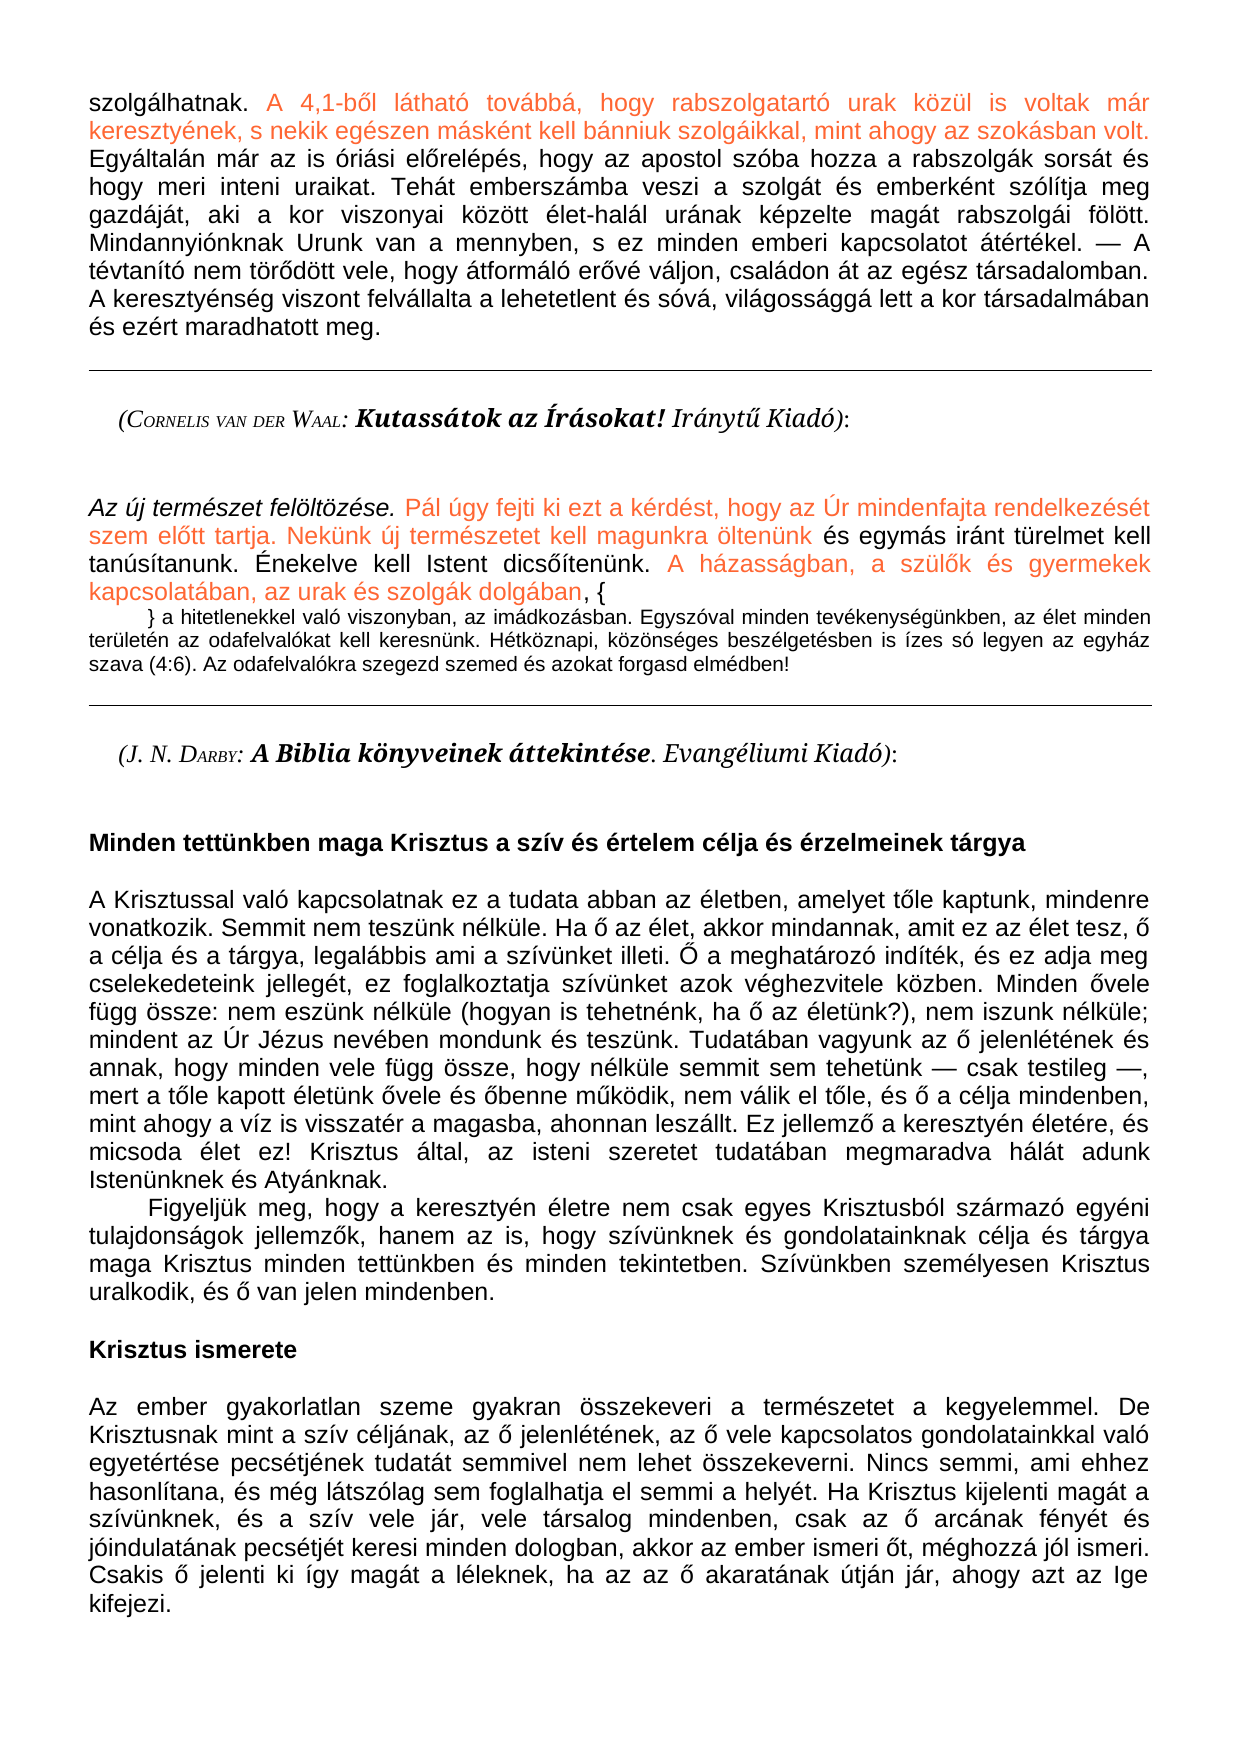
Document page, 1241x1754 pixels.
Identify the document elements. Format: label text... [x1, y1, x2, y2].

text szolgálhatnak. A 4,1-ből látható továbbá, hogy rabszolgatartó urak közül is voltak már keresztyének, s nekik egészen másként kell bánniuk szolgáikkal, mint ahogy az szokásban volt. Egyáltalán már az is óriási előrelépés, hogy az apostol szóba hozza a rabszolgák sorsát és hogy meri inteni uraikat. Tehát emberszámba veszi a szolgát és emberként szólítja meg gazdáját, aki a kor viszonyai között élet-halál urának képzelte magát rabszolgái fölött. Mindannyiónknak Urunk van a mennyben, s ez minden emberi kapcsolatot átértékel. ― A tévtanító nem törődött vele, hogy átformáló erővé váljon, családon át az egész társadalomban. A keresztyénség viszont felvállalta a lehetetlent és sóvá, világossággá lett a kor társadalmában és ezért maradhatott meg. [88, 88, 1152, 341]
text Krisztus ismerete [88, 1336, 1152, 1364]
text A Krisztussal való kapcsolatnak ez a tudata abban az életben, amelyet tőle kaptunk, mindenre vonatkozik. Semmit nem teszünk nélküle. Ha ő az élet, akkor mindannak, amit ez az élet tesz, ő a célja és a tárgya, legalábbis ami a szívünket illeti. Ő a meghatározó indíték, és ez adja meg cselekedeteink jellegét, ez foglalkoztatja szívünket azok véghezvitele közben. Minden ővele függ össze: nem eszünk nélküle (hogyan is tehetnénk, ha ő az életünk?), nem iszunk nélküle; mindent az Úr Jézus nevében mondunk és teszünk. Tudatában vagyunk az ő jelenlétének és annak, hogy minden vele függ össze, hogy nélküle semmit sem tehetünk — csak testileg —, mert a tőle kapott életünk ővele és őbenne működik, nem válik el tőle, és ő a célja mindenben, mint ahogy a víz is visszatér a magasba, ahonnan leszállt. Ez jellemző a keresztyén életére, és micsoda élet ez! Krisztus által, az isteni szeretet tudatában megmaradva hálát adunk Istenünknek és Atyánknak. [88, 886, 1152, 1194]
text Az ember gyakorlatlan szeme gyakran összekeveri a természetet a kegyelemmel. De Krisztusnak mint a szív céljának, az ő jelenlétének, az ő vele kapcsolatos gondolatainkkal való egyetértése pecsétjének tudatát semmivel nem lehet összekeverni. Nincs semmi, ami ehhez hasonlítana, és még látszólag sem foglalhatja el semmi a helyét. Ha Krisztus kijelenti magát a szívünknek, és a szív vele jár, vele társalog mindenben, csak az ő arcának fényét és jóindulatának pecsétjét keresi minden dologban, akkor az ember ismeri őt, méghozzá jól ismeri. Csakis ő jelenti ki így magát a léleknek, ha az az ő akaratának útján jár, ahogy azt az Ige kifejezi. [88, 1393, 1152, 1617]
text } a hitetlenekkel való viszonyban, az imádkozásban. Egyszóval minden tevékenységünkben, az élet minden területén az odafelvalókat kell keresnünk. Hétköznapi, közönséges beszélgetésben is ízes só legyen az egyház szava (4:6). Az odafelvalókra szegezd szemed és azokat forgasd elmédben! [88, 606, 1152, 675]
text Az új természet felöltözése. Pál úgy fejti ki ezt a kérdést, hogy az Úr mindenfajta rendelkezését szem előtt tartja. Nekünk új természetet kell magunkra öltenünk és egymás iránt türelmet kell tanúsítanunk. Énekelve kell Istent dicsőítenünk. A házasságban, a szülők és gyermekek kapcsolatában, az urak és szolgák dolgában, { [88, 494, 1152, 606]
text Minden tettünkben maga Krisztus a szív és értelem célja és érzelmeinek tárgya [88, 828, 1152, 856]
text (J. N. Darby: A Biblia könyveinek áttekintése. Evangéliumi Kiadó): [88, 706, 1152, 799]
text (Cornelis van der Waal: Kutassátok az Írásokat! Iránytű Kiadó): [88, 371, 1152, 464]
text Figyeljük meg, hogy a keresztyén életre nem csak egyes Krisztusból származó egyéni tulajdonságok jellemzők, hanem az is, hogy szívünknek és gondolatainknak célja és tárgya maga Krisztus minden tettünkben és minden tekintetben. Szívünkben személyesen Krisztus uralkodik, és ő van jelen mindenben. [88, 1194, 1152, 1306]
